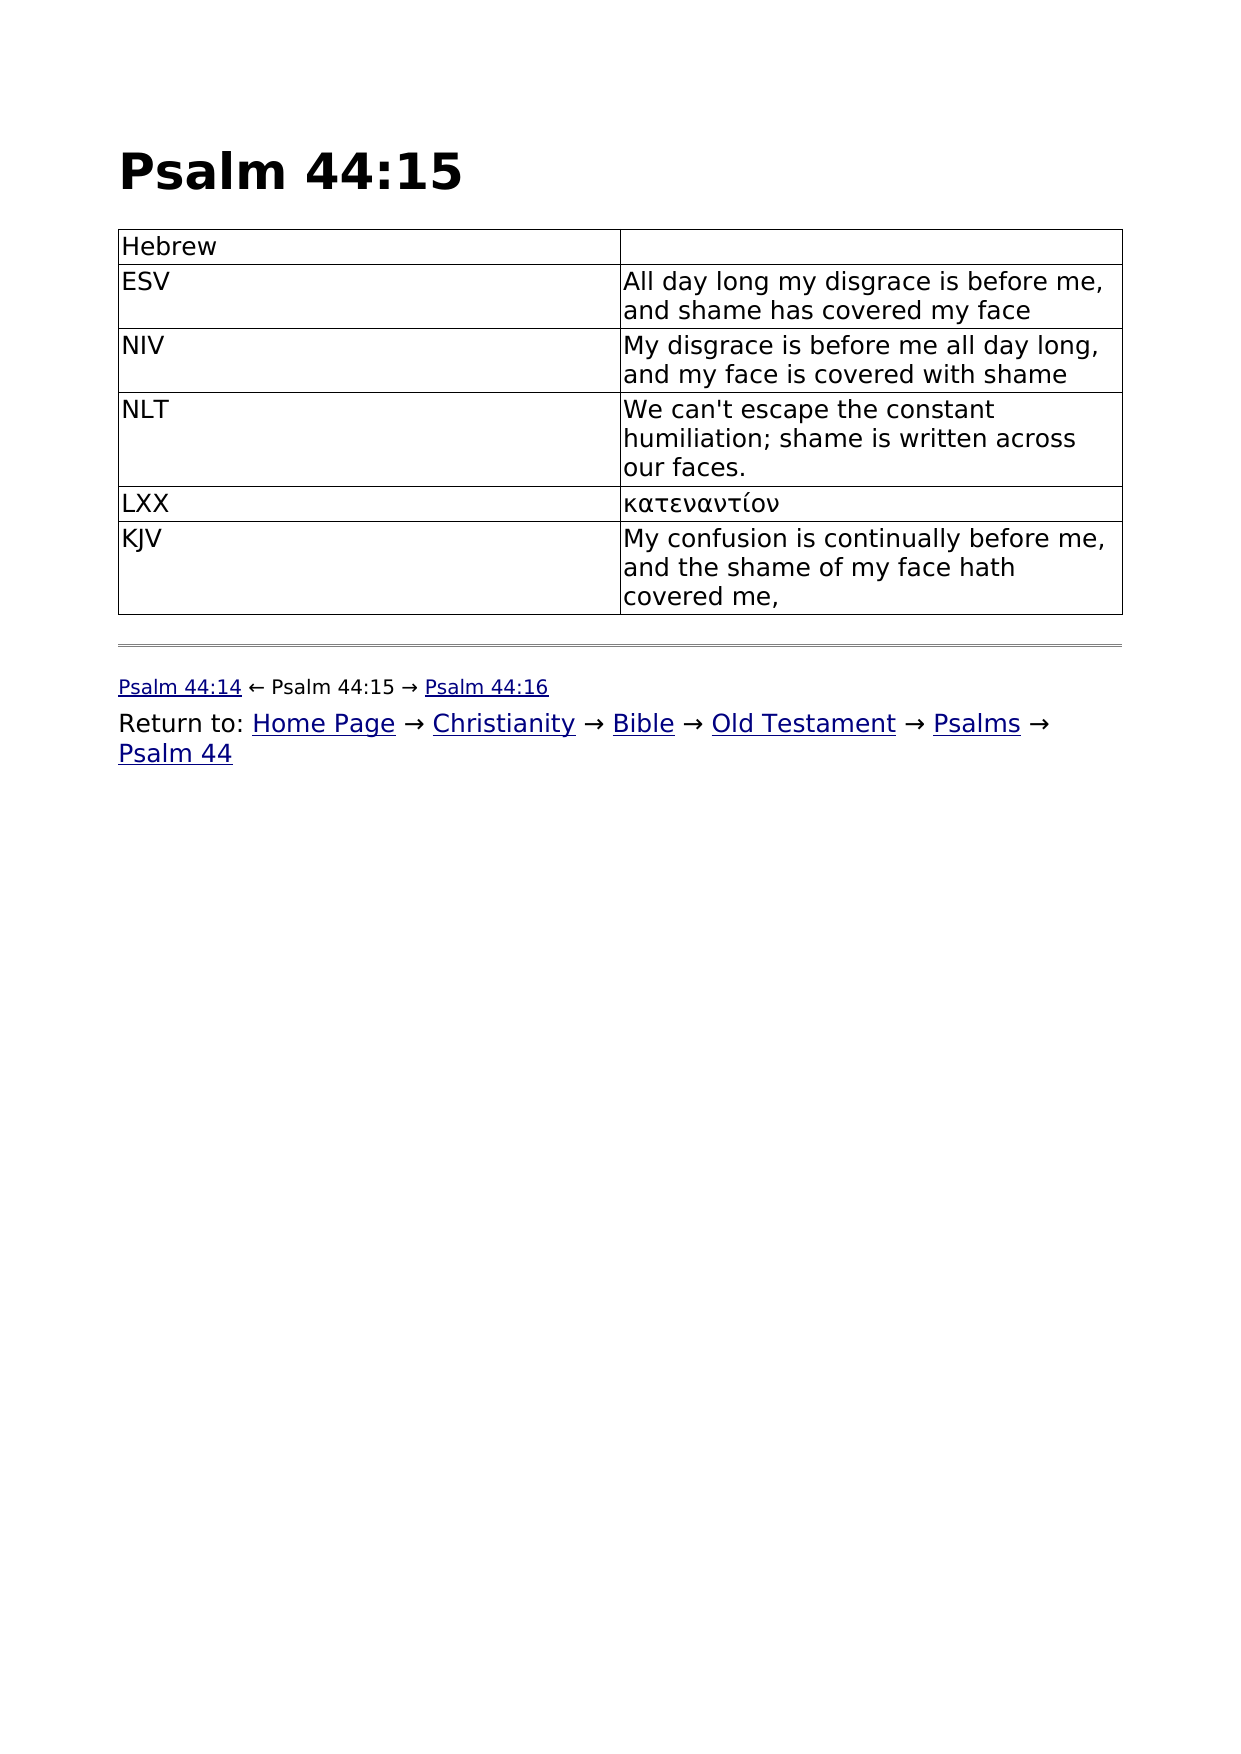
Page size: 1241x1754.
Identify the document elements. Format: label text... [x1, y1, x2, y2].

text Psalm 44:14 ← Psalm 44:15 → Psalm 44:16 [118, 676, 1122, 709]
table_cell We can't escape the constant humiliation; shame is written across our faces. [621, 393, 1122, 486]
table_header [621, 230, 1122, 264]
table_cell All day long my disgrace is before me, and shame has covered my face [621, 265, 1122, 328]
table_cell LXX [119, 487, 620, 521]
table_cell κατεναντίον [621, 487, 1122, 521]
table_cell NIV [119, 329, 620, 392]
table_header Hebrew [119, 230, 620, 264]
table_cell My disgrace is before me all day long, and my face is covered with shame [621, 329, 1122, 392]
table_cell KJV [119, 522, 620, 614]
table_cell NLT [119, 393, 620, 486]
subtitle Psalm 44:15 [118, 143, 1122, 201]
table_cell ESV [119, 265, 620, 328]
table_cell My confusion is continually before me, and the shame of my face hath covered me, [621, 522, 1122, 614]
text Return to: Home Page → Christianity → Bible → Old Testament → Psalms → Psalm 44 [118, 709, 1122, 768]
